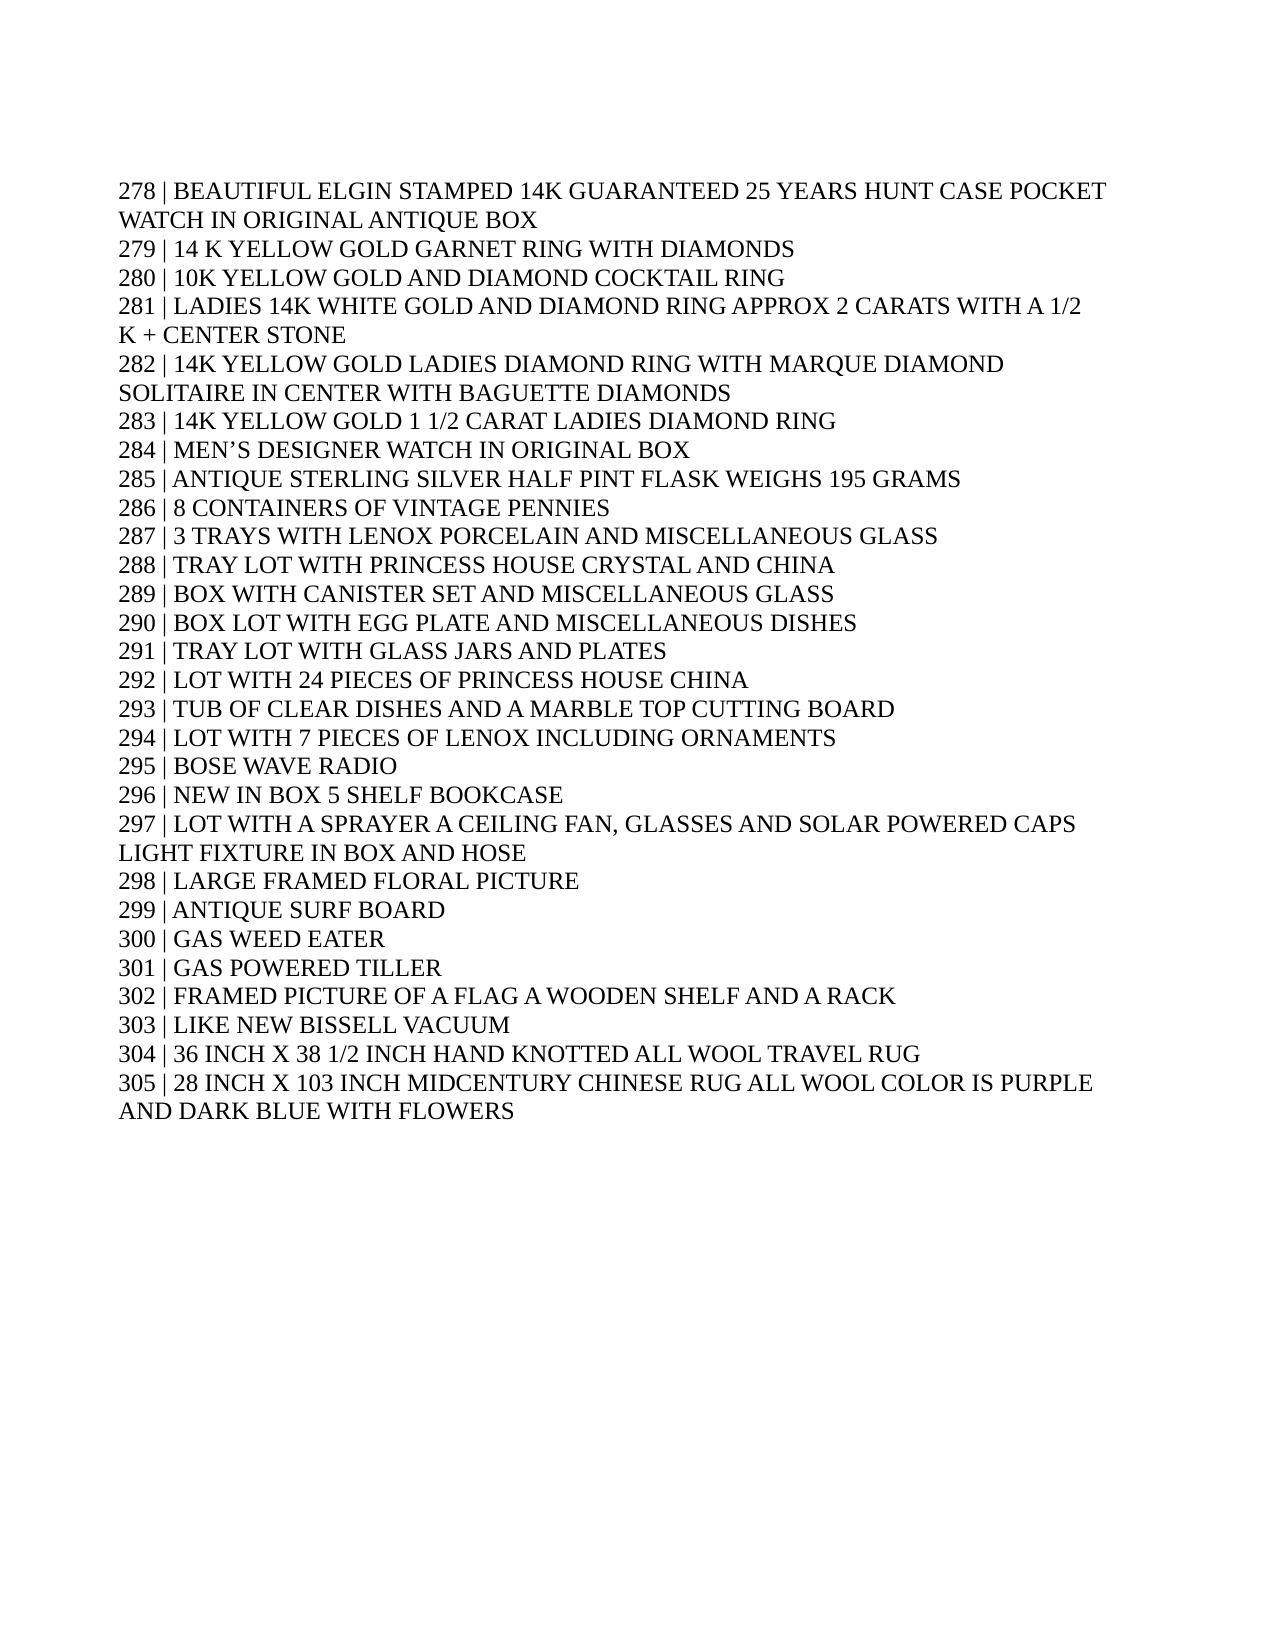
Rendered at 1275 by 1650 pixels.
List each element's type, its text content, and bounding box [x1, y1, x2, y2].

text 278 | BEAUTIFUL ELGIN STAMPED 14K GUARANTEED 25 YEARS HUNT CASE POCKET [118, 176, 1157, 205]
text K + CENTER STONE [118, 320, 1157, 349]
text 296 | NEW IN BOX 5 SHELF BOOKCASE [118, 780, 1157, 809]
text 279 | 14 K YELLOW GOLD GARNET RING WITH DIAMONDS [118, 234, 1157, 263]
text 290 | BOX LOT WITH EGG PLATE AND MISCELLANEOUS DISHES [118, 608, 1157, 636]
text 285 | ANTIQUE STERLING SILVER HALF PINT FLASK WEIGHS 195 GRAMS [118, 464, 1157, 493]
text 301 | GAS POWERED TILLER [118, 953, 1157, 981]
text AND DARK BLUE WITH FLOWERS [118, 1096, 1157, 1125]
text LIGHT FIXTURE IN BOX AND HOSE [118, 838, 1157, 866]
text 286 | 8 CONTAINERS OF VINTAGE PENNIES [118, 493, 1157, 521]
text 281 | LADIES 14K WHITE GOLD AND DIAMOND RING APPROX 2 CARATS WITH A 1/2 [118, 291, 1157, 320]
text 293 | TUB OF CLEAR DISHES AND A MARBLE TOP CUTTING BOARD [118, 694, 1157, 723]
text 280 | 10K YELLOW GOLD AND DIAMOND COCKTAIL RING [118, 263, 1157, 291]
text WATCH IN ORIGINAL ANTIQUE BOX [118, 205, 1157, 234]
text 289 | BOX WITH CANISTER SET AND MISCELLANEOUS GLASS [118, 579, 1157, 608]
text 303 | LIKE NEW BISSELL VACUUM [118, 1010, 1157, 1039]
text 283 | 14K YELLOW GOLD 1 1/2 CARAT LADIES DIAMOND RING [118, 406, 1157, 435]
text 294 | LOT WITH 7 PIECES OF LENOX INCLUDING ORNAMENTS [118, 723, 1157, 751]
text 299 | ANTIQUE SURF BOARD [118, 895, 1157, 924]
text 287 | 3 TRAYS WITH LENOX PORCELAIN AND MISCELLANEOUS GLASS [118, 521, 1157, 550]
text 302 | FRAMED PICTURE OF A FLAG A WOODEN SHELF AND A RACK [118, 981, 1157, 1010]
text 304 | 36 INCH X 38 1/2 INCH HAND KNOTTED ALL WOOL TRAVEL RUG [118, 1039, 1157, 1068]
text 298 | LARGE FRAMED FLORAL PICTURE [118, 866, 1157, 895]
text 305 | 28 INCH X 103 INCH MIDCENTURY CHINESE RUG ALL WOOL COLOR IS PURPLE [118, 1068, 1157, 1096]
text 288 | TRAY LOT WITH PRINCESS HOUSE CRYSTAL AND CHINA [118, 550, 1157, 579]
text 284 | MEN’S DESIGNER WATCH IN ORIGINAL BOX [118, 435, 1157, 464]
text SOLITAIRE IN CENTER WITH BAGUETTE DIAMONDS [118, 378, 1157, 406]
text 292 | LOT WITH 24 PIECES OF PRINCESS HOUSE CHINA [118, 665, 1157, 694]
text 300 | GAS WEED EATER [118, 924, 1157, 953]
text 291 | TRAY LOT WITH GLASS JARS AND PLATES [118, 636, 1157, 665]
text 282 | 14K YELLOW GOLD LADIES DIAMOND RING WITH MARQUE DIAMOND [118, 349, 1157, 378]
text 295 | BOSE WAVE RADIO [118, 751, 1157, 780]
text 297 | LOT WITH A SPRAYER A CEILING FAN, GLASSES AND SOLAR POWERED CAPS [118, 809, 1157, 838]
